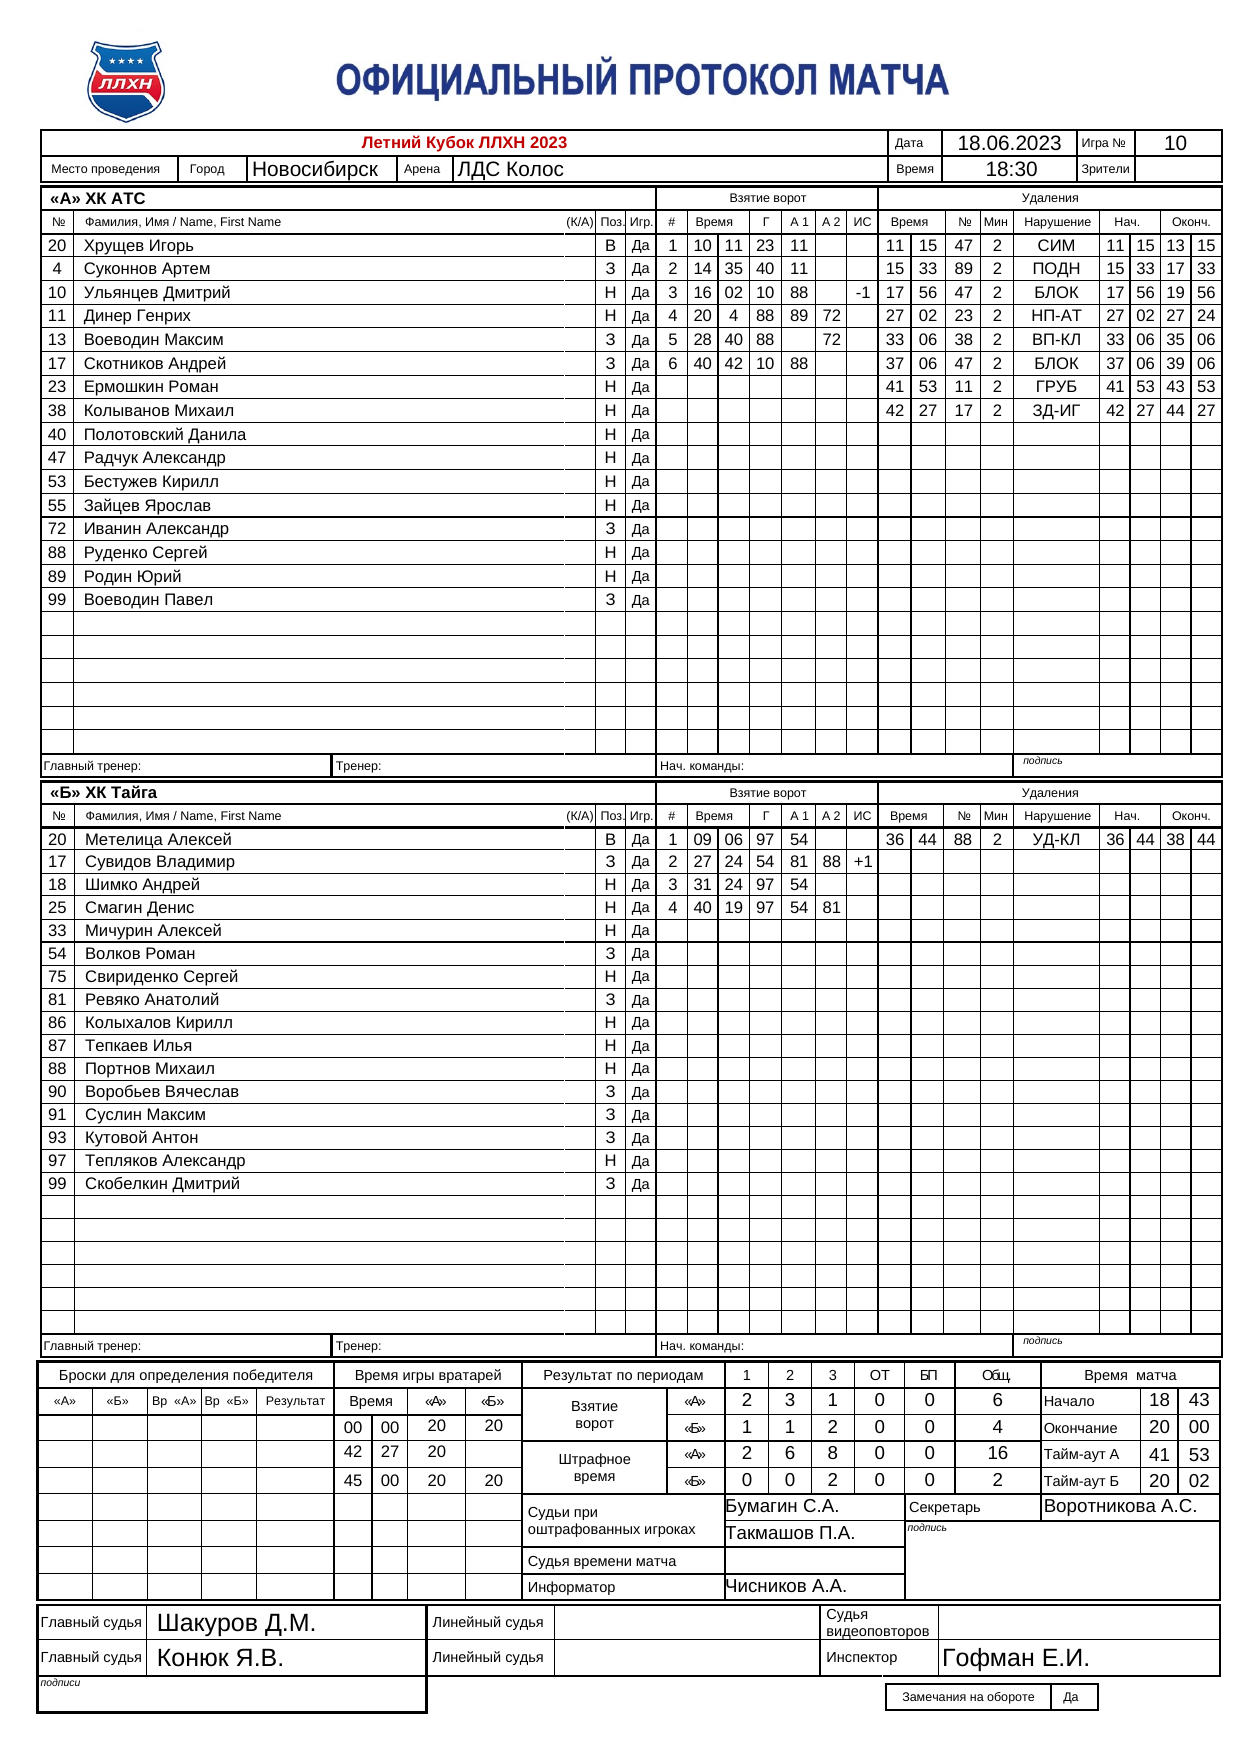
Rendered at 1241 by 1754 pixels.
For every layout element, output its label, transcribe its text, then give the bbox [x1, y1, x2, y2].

table_cell 00 [373, 1468, 407, 1493]
table_cell З [596, 1081, 625, 1103]
table_cell [782, 518, 815, 540]
table_cell Да [626, 235, 655, 256]
table_cell [408, 1547, 465, 1573]
table_cell [719, 1219, 749, 1241]
table_cell [1161, 659, 1190, 682]
table_cell [847, 896, 877, 918]
table_cell 47 [946, 235, 980, 256]
table_cell [750, 1035, 781, 1057]
table_cell [626, 1311, 655, 1333]
table_cell «Б» [668, 1468, 724, 1493]
table_cell [1131, 989, 1160, 1011]
table_cell [1161, 470, 1190, 493]
table_cell «Б » [466, 1389, 521, 1413]
table_cell [816, 659, 846, 682]
table_cell [657, 1058, 687, 1079]
table_cell [1131, 423, 1160, 445]
table_cell [981, 989, 1013, 1011]
table_cell 1 [726, 1415, 768, 1440]
table_cell [257, 1547, 333, 1573]
table_cell ЗД-ИГ [1014, 399, 1099, 422]
table_cell [912, 1150, 943, 1172]
table_cell [1100, 989, 1129, 1011]
table_cell [565, 352, 595, 374]
table_cell [1192, 1196, 1221, 1218]
table_cell [847, 1311, 877, 1333]
table_cell [1192, 850, 1221, 872]
table_cell ПОДН [1014, 257, 1099, 280]
table_cell [719, 588, 749, 611]
table_cell [879, 920, 910, 941]
table_cell Да [626, 896, 655, 918]
table_cell [39, 1494, 92, 1520]
table_cell [1131, 470, 1160, 493]
table_cell «Б» [668, 1415, 724, 1440]
table_cell (К/А) [565, 211, 595, 233]
table_cell [944, 874, 980, 895]
table_cell [879, 874, 910, 895]
table_cell [688, 1035, 717, 1057]
table_cell [39, 1441, 92, 1467]
table_cell [719, 446, 749, 469]
table_cell [1161, 1311, 1190, 1333]
table_cell [719, 943, 749, 964]
table_cell [1192, 1311, 1221, 1333]
table_cell 93 [42, 1127, 74, 1149]
table_cell [816, 257, 846, 280]
table_cell [75, 1242, 564, 1264]
table_cell Да [626, 376, 655, 398]
table_cell [847, 1150, 877, 1172]
table_cell Информатор [523, 1575, 724, 1599]
table_cell Н [596, 376, 625, 398]
table_cell № [946, 211, 980, 233]
table_cell Оконч. [1161, 805, 1221, 826]
table_cell ЛДС Колос [454, 157, 887, 181]
table_cell Да [626, 423, 655, 445]
table_cell 8 [812, 1442, 854, 1467]
table_cell [726, 1548, 904, 1573]
table_cell Зрители [1078, 157, 1134, 181]
table_cell [782, 1311, 815, 1333]
table_cell [816, 1196, 846, 1218]
table_cell [42, 1265, 74, 1287]
table_cell [1131, 588, 1160, 611]
table_cell [42, 1196, 74, 1218]
table_cell [148, 1468, 201, 1493]
table_cell [39, 1547, 92, 1573]
table_cell [1131, 1173, 1160, 1195]
table_cell [688, 636, 717, 658]
table_cell [1161, 730, 1190, 753]
table_cell 99 [42, 588, 73, 611]
table_cell [1192, 1058, 1221, 1079]
table_cell Н [596, 565, 625, 587]
table_cell 44 [1131, 829, 1160, 849]
table_cell [750, 943, 781, 964]
table_cell 18 [1141, 1389, 1177, 1413]
table_cell 20 [42, 829, 74, 849]
table_cell [816, 423, 846, 445]
table_cell [782, 707, 815, 729]
table_cell [719, 1265, 749, 1287]
table_cell [257, 1468, 333, 1493]
table_cell [75, 1196, 564, 1218]
table_cell [1100, 1196, 1129, 1218]
table_cell Свириденко Сергей [75, 966, 564, 987]
table_cell 20 [466, 1416, 521, 1440]
table_cell [719, 470, 749, 493]
table_cell Да [626, 446, 655, 469]
table_cell Да [626, 399, 655, 422]
table_cell [719, 989, 749, 1011]
table_cell [74, 683, 564, 706]
table_cell Да [626, 470, 655, 493]
table_cell Да [626, 943, 655, 964]
table_cell 11 [719, 235, 749, 256]
table_cell [1161, 943, 1190, 964]
table_cell [719, 1012, 749, 1033]
table_cell 10 [688, 235, 717, 256]
table_cell [1100, 1311, 1129, 1333]
table_cell [944, 1127, 980, 1149]
table_cell 55 [42, 494, 73, 516]
table_cell Н [596, 399, 625, 422]
table_cell [719, 1196, 749, 1218]
table_cell [879, 659, 910, 682]
table_cell [750, 1012, 781, 1033]
table_cell 40 [42, 423, 73, 445]
table_cell [74, 636, 564, 658]
table_cell [93, 1416, 147, 1440]
table_cell [912, 636, 945, 658]
table_cell [75, 1288, 564, 1310]
table_cell 35 [1161, 328, 1190, 351]
table_cell [74, 707, 564, 729]
table_cell [981, 966, 1013, 987]
table_cell [816, 494, 846, 516]
table_cell БЛОК [1014, 352, 1099, 374]
table_cell [657, 494, 687, 516]
table_cell [1014, 1219, 1099, 1241]
table_cell 47 [946, 281, 980, 303]
table_cell [1192, 494, 1221, 516]
table_cell З [596, 588, 625, 611]
table_cell [1100, 1242, 1129, 1264]
table_cell Начало [1042, 1389, 1140, 1413]
table_cell [688, 612, 717, 634]
table_cell Тайм-аут Б [1042, 1468, 1140, 1493]
table_cell [1131, 1196, 1160, 1218]
table_cell [565, 1035, 595, 1057]
table_cell [816, 612, 846, 634]
table_cell [1131, 1035, 1160, 1057]
table_cell В [596, 829, 625, 849]
table_cell [912, 1173, 943, 1195]
table_cell [782, 376, 815, 398]
table_cell [688, 730, 717, 753]
table_cell [750, 1081, 781, 1103]
table_cell [750, 1173, 781, 1195]
table_cell [944, 1242, 980, 1264]
table_cell Родин Юрий [74, 565, 564, 587]
table_cell [847, 966, 877, 987]
table_cell [750, 636, 781, 658]
table_cell [847, 588, 877, 611]
table_cell Шимко Андрей [75, 874, 564, 895]
table_cell [202, 1521, 256, 1546]
table_cell [688, 1242, 717, 1264]
table_cell [1014, 588, 1099, 611]
table_cell Главный судья [39, 1606, 146, 1639]
table_cell [879, 1058, 910, 1079]
table_cell [944, 1265, 980, 1287]
table_cell [1014, 920, 1099, 941]
table_cell Хрущев Игорь [74, 235, 564, 256]
table_cell 2 [657, 850, 687, 872]
table_cell 0 [905, 1468, 954, 1493]
table_cell 13 [42, 328, 73, 351]
table_cell Линейный судья [428, 1640, 554, 1675]
table_cell ГРУБ [1014, 376, 1099, 398]
table_cell [782, 541, 815, 564]
table_cell Время [688, 805, 749, 826]
table_cell [944, 1058, 980, 1079]
table_cell [816, 1242, 846, 1264]
table_cell [466, 1521, 521, 1546]
table_cell [39, 1416, 92, 1440]
table_cell 88 [782, 352, 815, 374]
table_cell Воеводин Павел [74, 588, 564, 611]
table_cell 89 [946, 257, 980, 280]
table_cell 37 [1100, 352, 1129, 374]
table_cell [719, 399, 749, 422]
table_cell [1131, 1081, 1160, 1103]
table_cell З [596, 257, 625, 280]
table_cell Время [879, 211, 945, 233]
table_cell [847, 989, 877, 1011]
table_cell Иванин Александр [74, 518, 564, 540]
table_cell [782, 1150, 815, 1172]
table_cell [879, 896, 910, 918]
table_cell [565, 494, 595, 516]
table_cell [657, 1219, 687, 1241]
table_cell [944, 1311, 980, 1333]
table_cell З [596, 943, 625, 964]
table_cell [981, 1196, 1013, 1218]
table_cell [688, 541, 717, 564]
table_cell 53 [1131, 376, 1160, 398]
table_cell [944, 1219, 980, 1241]
table_cell [688, 1058, 717, 1079]
table_cell 81 [782, 850, 815, 872]
table_cell [912, 659, 945, 682]
table_header Общ. [956, 1363, 1040, 1387]
table_cell [912, 423, 945, 445]
table_cell 19 [1161, 281, 1190, 303]
table_cell [1161, 920, 1190, 941]
table_cell [750, 1058, 781, 1079]
table_cell [1100, 518, 1129, 540]
table_cell 27 [688, 850, 717, 872]
table_cell [912, 1012, 943, 1033]
table_cell Радчук Александр [74, 446, 564, 469]
table_cell [782, 920, 815, 941]
table_cell Судья видеоповторов [821, 1606, 938, 1639]
table_cell [944, 1035, 980, 1057]
table_cell [1131, 636, 1160, 658]
table_cell 15 [1192, 235, 1221, 256]
table_cell [688, 376, 717, 398]
table_cell 2 [981, 376, 1013, 398]
table_cell [565, 470, 595, 493]
table_cell [750, 659, 781, 682]
table_cell [847, 470, 877, 493]
table_cell 17 [42, 850, 74, 872]
table_cell [981, 707, 1013, 729]
table_cell [719, 707, 749, 729]
table_cell [782, 659, 815, 682]
table_cell НП-АТ [1014, 305, 1099, 327]
table_cell [688, 518, 717, 540]
table_header 2 [769, 1363, 811, 1387]
table_cell [750, 1104, 781, 1126]
table_cell [782, 612, 815, 634]
table_cell [782, 423, 815, 445]
table_cell 99 [42, 1173, 74, 1195]
table_cell [657, 966, 687, 987]
table_cell 11 [782, 257, 815, 280]
table_cell [1100, 1219, 1129, 1241]
table_cell Н [596, 1035, 625, 1057]
table_cell 13 [1161, 235, 1190, 256]
table_cell [1192, 518, 1221, 540]
table_cell [626, 1242, 655, 1264]
table_cell Ревяко Анатолий [75, 989, 564, 1011]
table_header «А» ХК АТС [42, 188, 655, 209]
table_cell 2 [981, 305, 1013, 327]
table_cell [782, 1058, 815, 1079]
table_cell 1 [769, 1415, 811, 1440]
table_cell [626, 1196, 655, 1218]
table_cell [148, 1441, 201, 1467]
table_cell 44 [1161, 399, 1190, 422]
table_cell [1192, 1173, 1221, 1195]
table_cell 00 [1179, 1415, 1219, 1440]
table_cell [981, 1012, 1013, 1033]
table_cell [1014, 1035, 1099, 1057]
table_cell 4 [657, 305, 687, 327]
table_cell [1100, 1127, 1129, 1149]
table_cell [816, 1150, 846, 1172]
table_cell [719, 1311, 749, 1333]
table_cell [688, 588, 717, 611]
table_cell [565, 305, 595, 327]
table_cell Игр. [626, 211, 655, 233]
table_cell [688, 565, 717, 587]
table_cell [879, 730, 910, 753]
table_cell 56 [1192, 281, 1221, 303]
table_cell [1131, 1058, 1160, 1079]
table_cell «А» [668, 1389, 724, 1413]
table_cell [782, 1127, 815, 1149]
table_cell [981, 1127, 1013, 1149]
table_cell Главный тренер: [42, 755, 330, 776]
table_cell [946, 470, 980, 493]
table_cell 72 [816, 305, 846, 327]
table_cell 91 [42, 1104, 74, 1126]
table_header 1 [726, 1363, 768, 1387]
table_cell 2 [981, 257, 1013, 280]
table_cell Да [626, 850, 655, 872]
table_cell [750, 1311, 781, 1333]
table_cell [1014, 1127, 1099, 1149]
table_header Дата [889, 131, 941, 155]
table_cell [688, 966, 717, 987]
table_cell Линейный судья [428, 1606, 554, 1639]
table_cell [816, 518, 846, 540]
table_header 10 [1136, 131, 1221, 155]
table_cell [912, 612, 945, 634]
table_cell [719, 920, 749, 941]
table_cell [912, 1219, 943, 1241]
table_cell [466, 1574, 521, 1599]
table_cell Тренер: [333, 1335, 655, 1356]
table_cell [879, 1104, 910, 1126]
table_cell 88 [816, 850, 846, 872]
table_cell [1131, 518, 1160, 540]
table_cell [626, 707, 655, 729]
table_cell [879, 1242, 910, 1264]
table_cell Тепкаев Илья [75, 1035, 564, 1057]
table_cell [1014, 1150, 1099, 1172]
table_cell [1192, 1150, 1221, 1172]
table_header Результат по периодам [523, 1363, 724, 1387]
table_cell [946, 565, 980, 587]
table_cell [1014, 636, 1099, 658]
table_cell Новосибирск [248, 157, 396, 181]
table_cell # [657, 211, 687, 233]
table_cell [816, 636, 846, 658]
table_cell Поз. [596, 211, 625, 233]
table_cell 4 [956, 1415, 1040, 1440]
table_cell БЛОК [1014, 281, 1099, 303]
table_cell [816, 1058, 846, 1079]
table_cell [719, 1035, 749, 1057]
table_cell [912, 1196, 943, 1218]
table_cell 0 [905, 1415, 954, 1440]
table_cell [688, 1012, 717, 1033]
table_cell [879, 1127, 910, 1149]
table_cell [750, 920, 781, 941]
table_cell Конюк Я.В. [147, 1640, 425, 1675]
table_cell 20 [1141, 1468, 1177, 1493]
table_cell СИМ [1014, 235, 1099, 256]
table_cell [1014, 943, 1099, 964]
table_cell Да [626, 305, 655, 327]
table_cell [42, 659, 73, 682]
table_cell [565, 281, 595, 303]
table_cell [782, 1012, 815, 1033]
table_cell 4 [719, 305, 749, 327]
table_cell [847, 1242, 877, 1264]
table_cell [1100, 966, 1129, 987]
table_cell [847, 1104, 877, 1126]
table_cell Н [596, 1150, 625, 1172]
table_cell 53 [912, 376, 945, 398]
table_header Взятие ворот [657, 783, 877, 803]
table_cell [1161, 1196, 1190, 1218]
table_cell [946, 612, 980, 634]
table_cell [816, 1081, 846, 1103]
table_cell [1131, 1127, 1160, 1149]
table_cell [912, 565, 945, 587]
table_cell [847, 1219, 877, 1241]
table_cell [847, 874, 877, 895]
table_cell 2 [981, 352, 1013, 374]
table_cell 2 [812, 1415, 854, 1440]
table_cell Взятие ворот [523, 1389, 666, 1440]
table_cell [750, 588, 781, 611]
table_cell [847, 1081, 877, 1103]
table_cell [1192, 896, 1221, 918]
table_cell [816, 1265, 846, 1287]
table_cell [1161, 1265, 1190, 1287]
table_cell [565, 376, 595, 398]
table_cell [879, 1150, 910, 1172]
table_cell [1192, 470, 1221, 493]
table_cell [719, 636, 749, 658]
table_cell [688, 707, 717, 729]
table_cell Воробьев Вячеслав [75, 1081, 564, 1103]
table_cell [816, 541, 846, 564]
table_cell Скотников Андрей [74, 352, 564, 374]
table_cell [688, 1196, 717, 1218]
table_cell Да [626, 874, 655, 895]
table_cell [596, 707, 625, 729]
table_cell Да [626, 1150, 655, 1172]
table_cell [816, 730, 846, 753]
table_cell [847, 376, 877, 398]
table_cell [912, 1265, 943, 1287]
table_cell 53 [42, 470, 73, 493]
table_cell Время [688, 211, 749, 233]
table_cell [1192, 1265, 1221, 1287]
table_cell Судья времени матча [523, 1548, 724, 1573]
table_cell [847, 920, 877, 941]
table_cell [750, 518, 781, 540]
table_cell 02 [912, 305, 945, 327]
table_cell [466, 1547, 521, 1573]
table_cell 44 [1192, 829, 1221, 849]
table_cell [1192, 636, 1221, 658]
table_header «Б» ХК Тайга [42, 783, 655, 803]
table_cell [1192, 1012, 1221, 1033]
table_cell [750, 707, 781, 729]
table_cell А 1 [782, 211, 815, 233]
table_cell [1161, 1058, 1190, 1079]
table_header ОТ [855, 1363, 904, 1387]
table_cell Секретарь [906, 1495, 1040, 1520]
table_cell [1014, 850, 1099, 872]
table_cell Гофман Е.И. [939, 1640, 1219, 1675]
table_cell [565, 1127, 595, 1149]
table_cell 88 [42, 541, 73, 564]
table_cell [1131, 1104, 1160, 1126]
table_cell 20 [408, 1441, 465, 1467]
table_cell [1014, 1081, 1099, 1103]
table_cell [1161, 494, 1190, 516]
table_cell [1161, 896, 1190, 918]
table_cell [981, 943, 1013, 964]
table_cell 97 [750, 896, 781, 918]
table_cell 41 [1100, 376, 1129, 398]
table_cell 24 [719, 874, 749, 895]
table_cell [782, 399, 815, 422]
table_cell [879, 850, 910, 872]
table_cell 28 [688, 328, 717, 351]
table_cell 89 [782, 305, 815, 327]
table_cell З [596, 352, 625, 374]
table_cell [981, 920, 1013, 941]
table_cell [912, 1035, 943, 1057]
table_cell [944, 989, 980, 1011]
table_cell 27 [879, 305, 910, 327]
table_cell 2 [981, 281, 1013, 303]
table_cell [879, 636, 910, 658]
table_cell [750, 966, 781, 987]
table_cell подписи [39, 1677, 425, 1711]
table_cell 38 [1161, 829, 1190, 849]
table_cell [565, 730, 595, 753]
table_cell [1131, 730, 1160, 753]
table_cell Да [626, 920, 655, 941]
table_cell [719, 612, 749, 634]
table_cell [1131, 1311, 1160, 1333]
table_cell [816, 1012, 846, 1033]
table_cell [565, 588, 595, 611]
table_cell [816, 399, 846, 422]
table_cell [1161, 1012, 1190, 1033]
table_cell Нач. команды: [657, 755, 1012, 776]
table_cell [981, 1242, 1013, 1264]
table_cell [657, 636, 687, 658]
table_cell [912, 943, 943, 964]
table_cell Смагин Денис [75, 896, 564, 918]
table_cell [816, 235, 846, 256]
table_cell 23 [946, 305, 980, 327]
table_cell [1014, 896, 1099, 918]
table_cell [565, 683, 595, 706]
table_cell [555, 1606, 819, 1639]
table_cell № [42, 805, 74, 826]
table_cell В [596, 235, 625, 256]
table_cell [148, 1521, 201, 1546]
table_cell [912, 1288, 943, 1310]
table_cell [1100, 541, 1129, 564]
table_cell [596, 1219, 625, 1241]
table_cell [1131, 850, 1160, 872]
table_cell [75, 1265, 564, 1287]
table_cell [782, 1035, 815, 1057]
table_cell [782, 1219, 815, 1241]
table_cell Нарушение [1014, 805, 1099, 826]
table_cell [816, 352, 846, 374]
table_cell 88 [42, 1058, 74, 1079]
table_cell Да [626, 494, 655, 516]
table_cell [879, 1035, 910, 1057]
table_cell [335, 1494, 371, 1520]
table_cell [1014, 659, 1099, 682]
table_cell Г [750, 211, 781, 233]
table_cell 2 [981, 399, 1013, 422]
table_cell 27 [1192, 399, 1221, 422]
table_cell 5 [657, 328, 687, 351]
table_header Удаления [879, 783, 1221, 803]
table_cell [879, 1311, 910, 1333]
table_cell [408, 1494, 465, 1520]
table_cell [944, 943, 980, 964]
table_cell [1192, 659, 1221, 682]
table_cell 43 [1161, 376, 1190, 398]
table_cell Воеводин Максим [74, 328, 564, 351]
table_cell [1014, 966, 1099, 987]
table_cell [688, 1288, 717, 1310]
table_cell 2 [812, 1468, 854, 1493]
table_cell [657, 376, 687, 398]
table_cell [879, 1081, 910, 1103]
table_cell 06 [912, 328, 945, 351]
table_cell Да [626, 257, 655, 280]
table_cell [1014, 541, 1099, 564]
table_cell [816, 829, 846, 849]
table_cell 02 [1131, 305, 1160, 327]
table_cell [847, 399, 877, 422]
table_cell Мин [981, 805, 1013, 826]
table_cell ИС [847, 211, 877, 233]
table_cell Динер Генрих [74, 305, 564, 327]
table_cell 02 [719, 281, 749, 303]
table_cell [596, 1288, 625, 1310]
table_cell УД-КЛ [1014, 829, 1099, 849]
table_cell [782, 494, 815, 516]
table_cell З [596, 1173, 625, 1195]
table_cell [847, 1196, 877, 1218]
table_cell [1131, 683, 1160, 706]
table_cell Да [626, 989, 655, 1011]
table_cell [1100, 874, 1129, 895]
table_cell [688, 659, 717, 682]
table_cell [1014, 1012, 1099, 1033]
table_cell 42 [1100, 399, 1129, 422]
table_cell Поз. [596, 805, 625, 826]
table_cell [1100, 1288, 1129, 1310]
table_cell [946, 518, 980, 540]
table_cell [39, 1468, 92, 1493]
table_cell [1014, 518, 1099, 540]
table_cell [981, 659, 1013, 682]
table_cell [373, 1521, 407, 1546]
table_cell (К/А) [565, 805, 595, 826]
table_cell [408, 1521, 465, 1546]
table_cell [750, 541, 781, 564]
table_cell Кутовой Антон [75, 1127, 564, 1149]
table_cell 88 [944, 829, 980, 849]
table_cell [879, 518, 910, 540]
table_cell [912, 1127, 943, 1149]
table_cell [719, 1150, 749, 1172]
table_cell [816, 966, 846, 987]
table_cell [565, 1104, 595, 1126]
table_cell -1 [847, 281, 877, 303]
table_cell Суконнов Артем [74, 257, 564, 280]
table_cell 40 [750, 257, 781, 280]
table_cell [1014, 1242, 1099, 1264]
table_cell [847, 636, 877, 658]
table_cell [1100, 1035, 1129, 1057]
table_cell 97 [750, 874, 781, 895]
table_cell [1100, 494, 1129, 516]
table_cell [944, 920, 980, 941]
table_cell А 2 [816, 211, 846, 233]
table_cell [565, 518, 595, 540]
table_cell [879, 1196, 910, 1218]
table_cell Метелица Алексей [75, 829, 564, 849]
table_cell Н [596, 423, 625, 445]
table_cell [879, 943, 910, 964]
table_cell [847, 730, 877, 753]
table_header Летний Кубок ЛЛХН 2023 [42, 131, 887, 155]
table_cell 18 [42, 874, 74, 895]
table_cell 88 [782, 281, 815, 303]
table_cell 44 [912, 829, 943, 849]
table_cell 27 [1131, 399, 1160, 422]
table_cell [596, 612, 625, 634]
table_cell [719, 730, 749, 753]
table_cell [1131, 494, 1160, 516]
table_cell 3 [657, 874, 687, 895]
table_cell [1192, 565, 1221, 587]
table_cell 75 [42, 966, 74, 987]
table_cell [1161, 1288, 1190, 1310]
table_cell [847, 494, 877, 516]
table_cell [1099, 1682, 1220, 1711]
table_cell [879, 423, 910, 445]
table_cell Да [626, 281, 655, 303]
table_cell [1161, 565, 1190, 587]
table_cell 31 [688, 874, 717, 895]
table_cell [879, 470, 910, 493]
table_cell Тепляков Александр [75, 1150, 564, 1172]
table_cell 17 [1100, 281, 1129, 303]
table_cell [816, 920, 846, 941]
table_cell [750, 1150, 781, 1172]
table_cell [1192, 446, 1221, 469]
table_cell 40 [688, 352, 717, 374]
table_cell Воротникова А.С. [1042, 1495, 1219, 1520]
table_cell [719, 1242, 749, 1264]
table_cell [1161, 874, 1190, 895]
table_cell 24 [1192, 305, 1221, 327]
table_cell 0 [905, 1389, 954, 1413]
table_cell 2 [956, 1468, 1040, 1493]
table_cell Руденко Сергей [74, 541, 564, 564]
table_cell Игр. [626, 805, 655, 826]
table_cell [981, 850, 1013, 872]
table_cell [688, 446, 717, 469]
table_cell [688, 1265, 717, 1287]
table_cell [1014, 1311, 1099, 1333]
table_cell [93, 1574, 147, 1599]
table_cell [1100, 943, 1129, 964]
table_cell [657, 399, 687, 422]
table_cell [626, 1219, 655, 1241]
table_cell [879, 1173, 910, 1195]
table_cell [257, 1574, 333, 1599]
table_cell [782, 1081, 815, 1103]
table_cell [719, 659, 749, 682]
table_cell [946, 659, 980, 682]
table_cell Н [596, 920, 625, 941]
table_cell [626, 730, 655, 753]
table_cell 45 [335, 1468, 371, 1493]
table_cell 18:30 [943, 157, 1076, 181]
table_cell [688, 1104, 717, 1126]
table_cell [816, 683, 846, 706]
table_cell [1161, 518, 1190, 540]
table_cell [42, 1311, 74, 1333]
table_cell [1014, 874, 1099, 895]
table_cell [1192, 1219, 1221, 1241]
table_cell Колыванов Михаил [74, 399, 564, 422]
table_cell [335, 1574, 371, 1599]
table_cell З [596, 1104, 625, 1126]
table_cell Мин [981, 211, 1013, 233]
table_cell [939, 1606, 1219, 1639]
table_cell 16 [956, 1442, 1040, 1467]
table_cell [626, 1265, 655, 1287]
table_cell 37 [879, 352, 910, 374]
table_cell [944, 966, 980, 987]
table_cell [1131, 659, 1160, 682]
table_cell [912, 874, 943, 895]
table_cell [565, 235, 595, 256]
table_cell 33 [1131, 257, 1160, 280]
table_cell З [596, 518, 625, 540]
table_cell «Б» [93, 1389, 147, 1413]
table_cell А 2 [816, 805, 846, 826]
table_cell 33 [1100, 328, 1129, 351]
table_cell [946, 683, 980, 706]
table_cell [944, 1150, 980, 1172]
table_cell [74, 612, 564, 634]
table_cell [657, 1081, 687, 1103]
table_cell 42 [335, 1441, 371, 1467]
table_cell 72 [42, 518, 73, 540]
table_cell [42, 1242, 74, 1264]
table_header Игра № [1078, 131, 1134, 155]
table_cell [782, 683, 815, 706]
table_cell [657, 588, 687, 611]
table_cell [565, 989, 595, 1011]
table_cell 72 [816, 328, 846, 351]
table_cell Окончание [1042, 1415, 1140, 1440]
table_cell 10 [750, 352, 781, 374]
table_cell [626, 1288, 655, 1310]
table_cell [912, 518, 945, 540]
table_cell 53 [1192, 376, 1221, 398]
table_cell 0 [855, 1415, 904, 1440]
table_cell [1100, 588, 1129, 611]
table_cell [847, 565, 877, 587]
table_cell [1192, 989, 1221, 1011]
table_cell [565, 612, 595, 634]
table_cell [879, 565, 910, 587]
table_cell [782, 989, 815, 1011]
table_cell [816, 874, 846, 895]
table_cell [816, 470, 846, 493]
table_cell 15 [1131, 235, 1160, 256]
table_cell [1192, 1288, 1221, 1310]
table_cell 90 [42, 1081, 74, 1103]
table_cell [688, 399, 717, 422]
table_cell [657, 1150, 687, 1172]
table_cell [719, 518, 749, 540]
table_cell [1161, 850, 1190, 872]
table_cell 00 [373, 1416, 407, 1440]
table_cell [1100, 659, 1129, 682]
table_cell «А» [39, 1389, 92, 1413]
table_cell [42, 730, 73, 753]
table_cell [1192, 730, 1221, 753]
table_cell 6 [657, 352, 687, 374]
table_cell Да [626, 1058, 655, 1079]
table_cell Н [596, 896, 625, 918]
table_cell [816, 1219, 846, 1241]
table_cell [782, 588, 815, 611]
table_cell [1014, 612, 1099, 634]
table_cell Н [596, 470, 625, 493]
table_cell [847, 1127, 877, 1149]
table_cell [555, 1640, 819, 1675]
table_cell [688, 1127, 717, 1149]
table_cell [719, 541, 749, 564]
table_cell [944, 1081, 980, 1103]
table_cell [1192, 1127, 1221, 1149]
table_cell 41 [1141, 1441, 1177, 1467]
table_cell [42, 707, 73, 729]
table_cell Инспектор [821, 1640, 938, 1675]
table_cell [75, 1311, 564, 1333]
table_cell [782, 1196, 815, 1218]
table_cell [719, 1173, 749, 1195]
table_header 18.06.2023 [943, 131, 1076, 155]
table_cell [1192, 1081, 1221, 1103]
table_cell [565, 896, 595, 918]
table_cell 2 [981, 328, 1013, 351]
table_cell [912, 989, 943, 1011]
table_cell [750, 376, 781, 398]
table_cell 16 [688, 281, 717, 303]
table_cell [879, 1012, 910, 1033]
table_cell [1014, 1058, 1099, 1079]
table_cell [39, 1521, 92, 1546]
table_cell [750, 730, 781, 753]
table_cell 20 [688, 305, 717, 327]
table_cell [1014, 1288, 1099, 1310]
table_cell [847, 328, 877, 351]
table_cell [981, 1265, 1013, 1287]
table_header Да [1052, 1685, 1097, 1709]
table_cell [719, 1058, 749, 1079]
table_cell [202, 1494, 256, 1520]
table_cell [847, 257, 877, 280]
table_cell [981, 1150, 1013, 1172]
table_cell [782, 966, 815, 987]
table_cell [1100, 730, 1129, 753]
table_cell Да [626, 328, 655, 351]
table_cell [1100, 470, 1129, 493]
table_cell [657, 920, 687, 941]
table_cell 27 [912, 399, 945, 422]
table_cell [981, 1311, 1013, 1333]
table_cell [1131, 896, 1160, 918]
table_cell [981, 874, 1013, 895]
table_cell 42 [719, 352, 749, 374]
table_cell [1131, 1265, 1160, 1287]
table_cell [657, 1242, 687, 1264]
table_cell [944, 896, 980, 918]
table_cell 38 [946, 328, 980, 351]
table_cell [202, 1547, 256, 1573]
table_cell [42, 636, 73, 658]
table_cell [847, 352, 877, 374]
table_cell [1192, 423, 1221, 445]
table_cell [148, 1416, 201, 1440]
table_cell 89 [42, 565, 73, 587]
table_cell Нарушение [1014, 211, 1099, 233]
table_cell 3 [657, 281, 687, 303]
table_cell 06 [1131, 328, 1160, 351]
table_cell [657, 446, 687, 469]
table_cell [657, 1127, 687, 1149]
table_cell 3 [769, 1389, 811, 1413]
table_cell [257, 1521, 333, 1546]
table_cell [912, 446, 945, 469]
table_cell [816, 1035, 846, 1057]
table_cell [688, 470, 717, 493]
table_cell [816, 1173, 846, 1195]
table_cell [1014, 707, 1099, 729]
table_cell [946, 446, 980, 469]
table_cell [596, 1311, 625, 1333]
table_cell [879, 1288, 910, 1310]
table_cell [1014, 1265, 1099, 1287]
table_cell 36 [1100, 829, 1129, 849]
table_cell [1100, 850, 1129, 872]
table_cell [750, 1219, 781, 1241]
table_cell Н [596, 541, 625, 564]
table_cell [912, 966, 943, 987]
table_cell [408, 1574, 465, 1599]
table_cell [565, 1288, 595, 1310]
table_cell [946, 730, 980, 753]
table_cell [565, 423, 595, 445]
table_cell 2 [981, 235, 1013, 256]
table_cell [565, 1311, 595, 1333]
table_cell [981, 683, 1013, 706]
table_cell [1161, 966, 1190, 987]
table_cell [565, 1265, 595, 1287]
table_cell Вр «А» [148, 1389, 201, 1413]
table_cell [202, 1468, 256, 1493]
table_cell [596, 1196, 625, 1218]
table_cell [750, 1127, 781, 1149]
table_cell [719, 376, 749, 398]
table_cell [1131, 1219, 1160, 1241]
table_cell [1100, 636, 1129, 658]
table_cell [93, 1468, 147, 1493]
table_cell 23 [42, 376, 73, 398]
table_cell [688, 683, 717, 706]
table_cell 11 [946, 376, 980, 398]
table_cell [1100, 707, 1129, 729]
table_cell [565, 829, 595, 849]
table_cell 40 [688, 896, 717, 918]
table_cell Портнов Михаил [75, 1058, 564, 1079]
table_cell 4 [42, 257, 73, 280]
table_cell [879, 446, 910, 469]
picture [5, 28, 1179, 129]
table_cell 24 [719, 850, 749, 872]
table_cell ИС [847, 805, 877, 826]
table_cell 81 [816, 896, 846, 918]
table_cell [565, 874, 595, 895]
table_cell [42, 1219, 74, 1241]
table_cell [981, 541, 1013, 564]
table_cell 43 [1179, 1389, 1219, 1413]
table_cell Да [626, 352, 655, 374]
table_cell 56 [1131, 281, 1160, 303]
table_cell Бумагин С.А. [726, 1495, 904, 1520]
table_cell 2 [657, 257, 687, 280]
table_header Броски для определения победителя [39, 1363, 333, 1387]
table_cell 0 [855, 1468, 904, 1493]
table_cell Чисников А.А. [726, 1575, 904, 1599]
table_cell [847, 612, 877, 634]
table_cell [565, 850, 595, 872]
table_cell [1192, 920, 1221, 941]
table_cell 53 [1179, 1441, 1219, 1467]
table_cell [626, 683, 655, 706]
table_cell [847, 683, 877, 706]
table_cell Шакуров Д.М. [147, 1606, 425, 1639]
table_cell 6 [956, 1389, 1040, 1413]
table_cell ВП-КЛ [1014, 328, 1099, 351]
table_cell [1100, 896, 1129, 918]
table_cell [816, 376, 846, 398]
table_cell [257, 1441, 333, 1467]
table_cell Тайм-аут А [1042, 1441, 1140, 1467]
table_cell Ермошкин Роман [74, 376, 564, 398]
table_cell [847, 235, 877, 256]
table_cell [373, 1574, 407, 1599]
table_cell [1192, 874, 1221, 895]
table_cell 23 [750, 235, 781, 256]
table_cell [1100, 423, 1129, 445]
table_cell [657, 683, 687, 706]
table_cell [565, 257, 595, 280]
table_cell [1192, 1242, 1221, 1264]
table_cell [657, 1265, 687, 1287]
table_cell 06 [1131, 352, 1160, 374]
table_cell [719, 1081, 749, 1103]
table_cell [981, 588, 1013, 611]
table_cell 0 [905, 1442, 954, 1467]
table_cell [879, 683, 910, 706]
table_cell [946, 541, 980, 564]
table_cell [202, 1574, 256, 1599]
table_cell [719, 565, 749, 587]
table_cell [1100, 612, 1129, 634]
table_cell [847, 707, 877, 729]
table_cell Нач. [1100, 805, 1160, 826]
table_cell [565, 636, 595, 658]
table_cell [816, 943, 846, 964]
table_cell Скобелкин Дмитрий [75, 1173, 564, 1195]
table_cell 27 [1100, 305, 1129, 327]
table_cell [750, 565, 781, 587]
table_cell [1014, 446, 1099, 469]
table_cell Волков Роман [75, 943, 564, 964]
table_cell [981, 1058, 1013, 1079]
table_cell Фамилия, Имя / Name, First Name [75, 805, 565, 826]
table_cell [719, 1104, 749, 1126]
table_cell 11 [782, 235, 815, 256]
table_cell З [596, 328, 625, 351]
table_cell [565, 541, 595, 564]
table_cell [816, 1288, 846, 1310]
table_cell 19 [719, 896, 749, 918]
table_cell [782, 470, 815, 493]
table_cell [42, 683, 73, 706]
table_cell [981, 1081, 1013, 1103]
table_cell 2 [726, 1442, 768, 1467]
table_cell [1100, 1173, 1129, 1195]
table_cell [879, 1265, 910, 1287]
table_cell [946, 588, 980, 611]
table_cell 11 [879, 235, 910, 256]
table_cell [719, 683, 749, 706]
table_cell 54 [782, 896, 815, 918]
table_cell 06 [1192, 328, 1221, 351]
table_cell Да [626, 1173, 655, 1195]
table_cell [946, 707, 980, 729]
table_cell [42, 612, 73, 634]
table_cell № [944, 805, 980, 826]
table_cell [1161, 1127, 1190, 1149]
table_cell 54 [42, 943, 74, 964]
table_cell Н [596, 305, 625, 327]
table_cell Да [626, 1035, 655, 1057]
table_cell 87 [42, 1035, 74, 1057]
table_cell [981, 470, 1013, 493]
table_cell [626, 636, 655, 658]
table_cell 11 [1100, 235, 1129, 256]
table_cell [93, 1547, 147, 1573]
table_cell [565, 1219, 595, 1241]
table_cell Да [626, 1104, 655, 1126]
table_cell [565, 1173, 595, 1195]
table_cell [816, 281, 846, 303]
table_cell [1161, 1081, 1190, 1103]
table_cell [1192, 541, 1221, 564]
table_cell 2 [981, 829, 1013, 849]
table_cell [912, 541, 945, 564]
table_cell Мичурин Алексей [75, 920, 564, 941]
table_cell [847, 1173, 877, 1195]
table_cell [750, 1265, 781, 1287]
table_cell [565, 966, 595, 987]
table_cell [1014, 565, 1099, 587]
table_cell 09 [688, 829, 717, 849]
table_cell [1161, 423, 1190, 445]
table_cell [565, 328, 595, 351]
table_cell 1 [812, 1389, 854, 1413]
table_cell [42, 1288, 74, 1310]
table_cell [847, 423, 877, 445]
table_cell «А» [408, 1389, 465, 1413]
table_cell Полотовский Данила [74, 423, 564, 445]
table_header Взятие ворот [657, 188, 877, 209]
table_cell [657, 1104, 687, 1126]
table_cell [565, 1150, 595, 1172]
table_cell Да [626, 1012, 655, 1033]
table_cell [847, 829, 877, 849]
table_cell [1192, 683, 1221, 706]
table_cell [1161, 1242, 1190, 1264]
table_cell Время [889, 157, 941, 181]
table_cell [1192, 588, 1221, 611]
table_cell [657, 989, 687, 1011]
table_cell [1161, 1150, 1190, 1172]
table_cell [847, 446, 877, 469]
table_cell 88 [750, 305, 781, 327]
table_cell «А» [668, 1442, 724, 1467]
table_cell [688, 989, 717, 1011]
table_cell [750, 612, 781, 634]
table_cell [816, 707, 846, 729]
table_cell [1014, 423, 1099, 445]
table_cell [565, 1012, 595, 1033]
table_cell [1014, 494, 1099, 516]
table_cell Да [626, 565, 655, 587]
table_cell [879, 494, 910, 516]
table_cell Город [179, 157, 246, 181]
table_cell 15 [912, 235, 945, 256]
table_cell [1014, 1104, 1099, 1126]
table_cell [879, 966, 910, 987]
table_cell 35 [719, 257, 749, 280]
table_cell 14 [688, 257, 717, 280]
table_cell 54 [782, 874, 815, 895]
table_cell [39, 1574, 92, 1599]
table_cell 20 [408, 1468, 465, 1493]
table_cell [981, 518, 1013, 540]
table_cell [912, 470, 945, 493]
table_cell 41 [879, 376, 910, 398]
table_cell [596, 636, 625, 658]
table_cell [257, 1494, 333, 1520]
table_cell [688, 1311, 717, 1333]
table_cell подпись [906, 1522, 1219, 1599]
table_cell +1 [847, 850, 877, 872]
table_cell [944, 1173, 980, 1195]
table_cell [1014, 470, 1099, 493]
table_cell [688, 423, 717, 445]
table_cell 56 [912, 281, 945, 303]
table_cell [981, 636, 1013, 658]
table_cell 27 [373, 1441, 407, 1467]
table_cell 4 [657, 896, 687, 918]
table_cell [981, 612, 1013, 634]
table_cell 38 [42, 399, 73, 422]
table_cell [626, 659, 655, 682]
table_cell 0 [769, 1468, 811, 1493]
table_cell 81 [42, 989, 74, 1011]
table_cell [879, 612, 910, 634]
table_cell [981, 730, 1013, 753]
table_cell 15 [879, 257, 910, 280]
table_cell 54 [750, 850, 781, 872]
table_cell [782, 1242, 815, 1264]
table_cell 97 [750, 829, 781, 849]
table_cell [657, 612, 687, 634]
table_cell [1100, 1104, 1129, 1126]
table_cell 2 [726, 1389, 768, 1413]
table_cell [912, 683, 945, 706]
table_cell Главный судья [39, 1640, 146, 1675]
table_cell Н [596, 281, 625, 303]
table_cell Оконч. [1161, 211, 1221, 233]
table_cell [373, 1494, 407, 1520]
table_cell [816, 989, 846, 1011]
table_cell [946, 494, 980, 516]
table_cell [782, 943, 815, 964]
table_cell [565, 1058, 595, 1079]
table_cell [657, 659, 687, 682]
table_cell Место проведения [42, 157, 177, 181]
table_cell Н [596, 494, 625, 516]
table_cell Г [750, 805, 781, 826]
table_cell [816, 1311, 846, 1333]
table_cell [912, 1058, 943, 1079]
table_cell 33 [1192, 257, 1221, 280]
table_cell [565, 446, 595, 469]
table_cell [1131, 966, 1160, 987]
table_cell Да [626, 1081, 655, 1103]
table_cell [657, 423, 687, 445]
table_cell [912, 588, 945, 611]
table_cell [847, 305, 877, 327]
table_cell Зайцев Ярослав [74, 494, 564, 516]
table_cell 27 [1161, 305, 1190, 327]
table_cell 39 [1161, 352, 1190, 374]
table_cell [1100, 920, 1129, 941]
table_cell [719, 966, 749, 987]
table_cell # [657, 805, 687, 826]
table_cell [148, 1547, 201, 1573]
table_cell [688, 1173, 717, 1195]
table_cell [782, 730, 815, 753]
table_cell [816, 588, 846, 611]
table_cell [565, 1242, 595, 1264]
table_cell [816, 565, 846, 587]
table_cell [657, 518, 687, 540]
table_cell 10 [42, 281, 73, 303]
table_header Время игры вратарей [335, 1363, 521, 1387]
table_cell [657, 1288, 687, 1310]
table_cell [847, 518, 877, 540]
table_cell [847, 1288, 877, 1310]
table_cell [883, 1677, 1220, 1681]
table_cell [981, 1035, 1013, 1057]
table_cell [981, 446, 1013, 469]
table_cell 54 [782, 829, 815, 849]
table_cell Судьи при оштрафованных игроках [523, 1495, 724, 1546]
table_cell [688, 1150, 717, 1172]
table_cell [1131, 920, 1160, 941]
table_cell [466, 1494, 521, 1520]
table_cell [596, 683, 625, 706]
table_cell подпись [1014, 1335, 1221, 1356]
table_cell [1192, 943, 1221, 964]
table_cell [912, 494, 945, 516]
table_header Удаления [879, 188, 1221, 209]
table_cell Нач. [1100, 211, 1160, 233]
table_cell [74, 659, 564, 682]
table_cell [879, 707, 910, 729]
table_cell [565, 399, 595, 422]
table_cell [1100, 1265, 1129, 1287]
table_cell Да [626, 1127, 655, 1149]
table_cell [657, 1173, 687, 1195]
table_cell [565, 565, 595, 587]
table_cell [944, 850, 980, 872]
table_cell 17 [879, 281, 910, 303]
table_cell 00 [335, 1416, 371, 1440]
table_cell [946, 423, 980, 445]
table_cell [1131, 874, 1160, 895]
table_cell Н [596, 966, 625, 987]
table_cell [912, 730, 945, 753]
table_cell [1100, 1150, 1129, 1172]
table_cell Такмашов П.А. [726, 1521, 904, 1546]
table_cell [565, 707, 595, 729]
table_cell 42 [879, 399, 910, 422]
table_cell [981, 423, 1013, 445]
table_cell Результат [257, 1389, 333, 1413]
table_cell Суслин Максим [75, 1104, 564, 1126]
table_cell [1100, 683, 1129, 706]
table_cell [944, 1288, 980, 1310]
table_cell [750, 1288, 781, 1310]
table_cell [1161, 446, 1190, 469]
table_cell [596, 659, 625, 682]
table_cell [981, 1219, 1013, 1241]
table_cell [93, 1494, 147, 1520]
table_cell [750, 470, 781, 493]
table_cell [373, 1547, 407, 1573]
table_cell [1161, 989, 1190, 1011]
table_cell [912, 920, 943, 941]
table_cell [816, 1104, 846, 1126]
table_cell [1161, 612, 1190, 634]
table_cell [657, 1035, 687, 1057]
table_cell Ульянцев Дмитрий [74, 281, 564, 303]
table_cell [148, 1494, 201, 1520]
table_cell Н [596, 1058, 625, 1079]
table_cell [912, 1242, 943, 1264]
table_cell [1131, 1150, 1160, 1172]
table_cell Сувидов Владимир [75, 850, 564, 872]
table_cell [75, 1219, 564, 1241]
table_cell [335, 1521, 371, 1546]
table_cell А 1 [782, 805, 815, 826]
table_cell Н [596, 446, 625, 469]
table_cell 10 [750, 281, 781, 303]
table_cell [657, 730, 687, 753]
table_cell [93, 1521, 147, 1546]
table_cell [782, 1104, 815, 1126]
table_cell [1161, 588, 1190, 611]
table_cell [750, 494, 781, 516]
table_cell Вр «Б» [202, 1389, 256, 1413]
table_cell [847, 1265, 877, 1287]
table_cell [981, 896, 1013, 918]
table_cell [657, 943, 687, 964]
table_cell 1 [657, 235, 687, 256]
table_cell Да [626, 829, 655, 849]
table_cell 20 [1141, 1415, 1177, 1440]
table_cell [565, 659, 595, 682]
table_cell [981, 1288, 1013, 1310]
table_cell [912, 1311, 943, 1333]
table_cell Нач. команды: [657, 1335, 1012, 1356]
table_cell [847, 1012, 877, 1033]
table_cell 11 [42, 305, 73, 327]
table_cell [750, 423, 781, 445]
table_cell [148, 1574, 201, 1599]
table_cell [750, 683, 781, 706]
table_cell [782, 636, 815, 658]
table_cell [1131, 565, 1160, 587]
table_cell 97 [42, 1150, 74, 1172]
table_header Замечания на обороте [887, 1685, 1050, 1709]
table_cell [912, 1081, 943, 1103]
table_cell 20 [42, 235, 73, 256]
table_cell 47 [946, 352, 980, 374]
table_cell [1161, 1173, 1190, 1195]
table_cell [1100, 1012, 1129, 1033]
table_cell [257, 1416, 333, 1440]
table_cell З [596, 989, 625, 1011]
table_cell [981, 565, 1013, 587]
table_cell [93, 1441, 147, 1467]
table_cell 0 [855, 1442, 904, 1467]
table_cell [1131, 943, 1160, 964]
table_cell [657, 707, 687, 729]
table_cell [688, 920, 717, 941]
table_cell [879, 588, 910, 611]
table_header 3 [812, 1363, 854, 1387]
table_cell Да [626, 966, 655, 987]
table_cell [688, 1081, 717, 1103]
table_cell [750, 399, 781, 422]
table_cell [466, 1441, 521, 1467]
table_cell Бестужев Кирилл [74, 470, 564, 493]
table_cell [657, 1012, 687, 1033]
table_cell [1131, 446, 1160, 469]
table_cell [912, 1104, 943, 1126]
table_cell [1014, 989, 1099, 1011]
table_cell Главный тренер: [42, 1335, 330, 1356]
table_cell Н [596, 874, 625, 895]
table_cell [1131, 541, 1160, 564]
table_cell З [596, 1127, 625, 1149]
table_header Время матча [1042, 1363, 1219, 1387]
table_cell [428, 1677, 882, 1711]
table_cell [847, 1035, 877, 1057]
table_cell [657, 470, 687, 493]
table_cell № [42, 211, 73, 233]
table_cell [1131, 1242, 1160, 1264]
table_cell [596, 1242, 625, 1264]
table_cell [981, 494, 1013, 516]
table_cell [1131, 1288, 1160, 1310]
table_cell [782, 1265, 815, 1287]
table_cell Колыхалов Кирилл [75, 1012, 564, 1033]
table_cell [816, 1127, 846, 1149]
table_cell [1100, 1058, 1129, 1079]
table_cell [981, 1173, 1013, 1195]
table_cell [750, 1242, 781, 1264]
table_cell 25 [42, 896, 74, 918]
table_cell [202, 1441, 256, 1467]
table_cell 47 [42, 446, 73, 469]
table_cell [1014, 683, 1099, 706]
table_cell 40 [719, 328, 749, 351]
table_cell [719, 494, 749, 516]
table_cell [1014, 730, 1099, 753]
table_cell 6 [769, 1442, 811, 1467]
table_header БП [905, 1363, 954, 1387]
table_cell [816, 446, 846, 469]
table_cell [782, 1288, 815, 1310]
table_cell [1161, 707, 1190, 729]
table_cell [1192, 1104, 1221, 1126]
table_cell 0 [726, 1468, 768, 1493]
table_cell [565, 943, 595, 964]
table_cell Да [626, 588, 655, 611]
table_cell [879, 541, 910, 564]
table_cell [1131, 612, 1160, 634]
table_cell [1192, 612, 1221, 634]
table_cell [1014, 1196, 1099, 1218]
table_cell [565, 1196, 595, 1218]
table_cell 33 [912, 257, 945, 280]
table_cell [688, 494, 717, 516]
table_cell 06 [1192, 352, 1221, 374]
table_cell [1136, 157, 1221, 181]
table_cell Фамилия, Имя / Name, First Name [74, 211, 565, 233]
table_cell [1161, 683, 1190, 706]
table_cell 36 [879, 829, 910, 849]
table_cell З [596, 850, 625, 872]
table_cell 86 [42, 1012, 74, 1033]
table_cell [335, 1547, 371, 1573]
table_cell [657, 565, 687, 587]
table_cell [1161, 541, 1190, 564]
table_cell [782, 1173, 815, 1195]
table_cell [1131, 1012, 1160, 1033]
table_cell [719, 423, 749, 445]
table_cell Арена [398, 157, 452, 181]
table_cell Время [879, 805, 943, 826]
table_cell [912, 707, 945, 729]
table_cell [944, 1104, 980, 1126]
table_cell [657, 541, 687, 564]
table_cell [782, 328, 815, 351]
table_cell [688, 943, 717, 964]
table_cell [1161, 1219, 1190, 1241]
table_cell [847, 659, 877, 682]
table_cell Да [626, 518, 655, 540]
table_cell [1192, 1035, 1221, 1057]
table_cell 17 [946, 399, 980, 422]
table_cell [912, 850, 943, 872]
table_cell 1 [657, 829, 687, 849]
table_cell [750, 989, 781, 1011]
table_cell 17 [42, 352, 73, 374]
table_cell [657, 1196, 687, 1218]
table_cell [981, 1104, 1013, 1126]
table_cell 02 [1179, 1468, 1219, 1493]
table_cell [626, 612, 655, 634]
table_cell подпись [1014, 755, 1221, 776]
table_cell [74, 730, 564, 753]
table_cell 06 [719, 829, 749, 849]
table_cell [565, 920, 595, 941]
table_cell 20 [466, 1468, 521, 1493]
table_cell Штрафное время [523, 1442, 666, 1493]
table_cell [1100, 565, 1129, 587]
table_cell [719, 1288, 749, 1310]
table_cell [1161, 636, 1190, 658]
table_cell [1014, 1173, 1099, 1195]
table_cell [1161, 1104, 1190, 1126]
table_cell Н [596, 1012, 625, 1033]
table_cell 0 [855, 1389, 904, 1413]
table_cell [719, 1127, 749, 1149]
table_cell [1100, 446, 1129, 469]
table_cell 06 [912, 352, 945, 374]
table_cell [847, 943, 877, 964]
table_cell 20 [408, 1416, 465, 1440]
table_cell Время [335, 1389, 407, 1413]
table_cell 15 [1100, 257, 1129, 280]
table_cell [565, 1081, 595, 1103]
table_cell 33 [42, 920, 74, 941]
table_cell [1100, 1081, 1129, 1103]
table_cell [944, 1196, 980, 1218]
table_cell [944, 1012, 980, 1033]
table_cell [1131, 707, 1160, 729]
table_cell [847, 541, 877, 564]
table_cell [750, 1196, 781, 1218]
table_cell [847, 1058, 877, 1079]
table_cell [596, 1265, 625, 1287]
table_cell Да [626, 541, 655, 564]
table_cell [1161, 1035, 1190, 1057]
table_cell [782, 565, 815, 587]
table_cell [750, 446, 781, 469]
table_cell [202, 1416, 256, 1440]
table_cell [946, 636, 980, 658]
table_cell Тренер: [333, 755, 655, 776]
table_cell [657, 1311, 687, 1333]
table_cell [596, 730, 625, 753]
table_cell [1192, 707, 1221, 729]
table_cell 33 [879, 328, 910, 351]
table_cell [688, 1219, 717, 1241]
table_cell [782, 446, 815, 469]
table_cell [1192, 966, 1221, 987]
table_cell [879, 989, 910, 1011]
table_cell [879, 1219, 910, 1241]
table_cell 17 [1161, 257, 1190, 280]
table_cell [912, 896, 943, 918]
table_cell 88 [750, 328, 781, 351]
